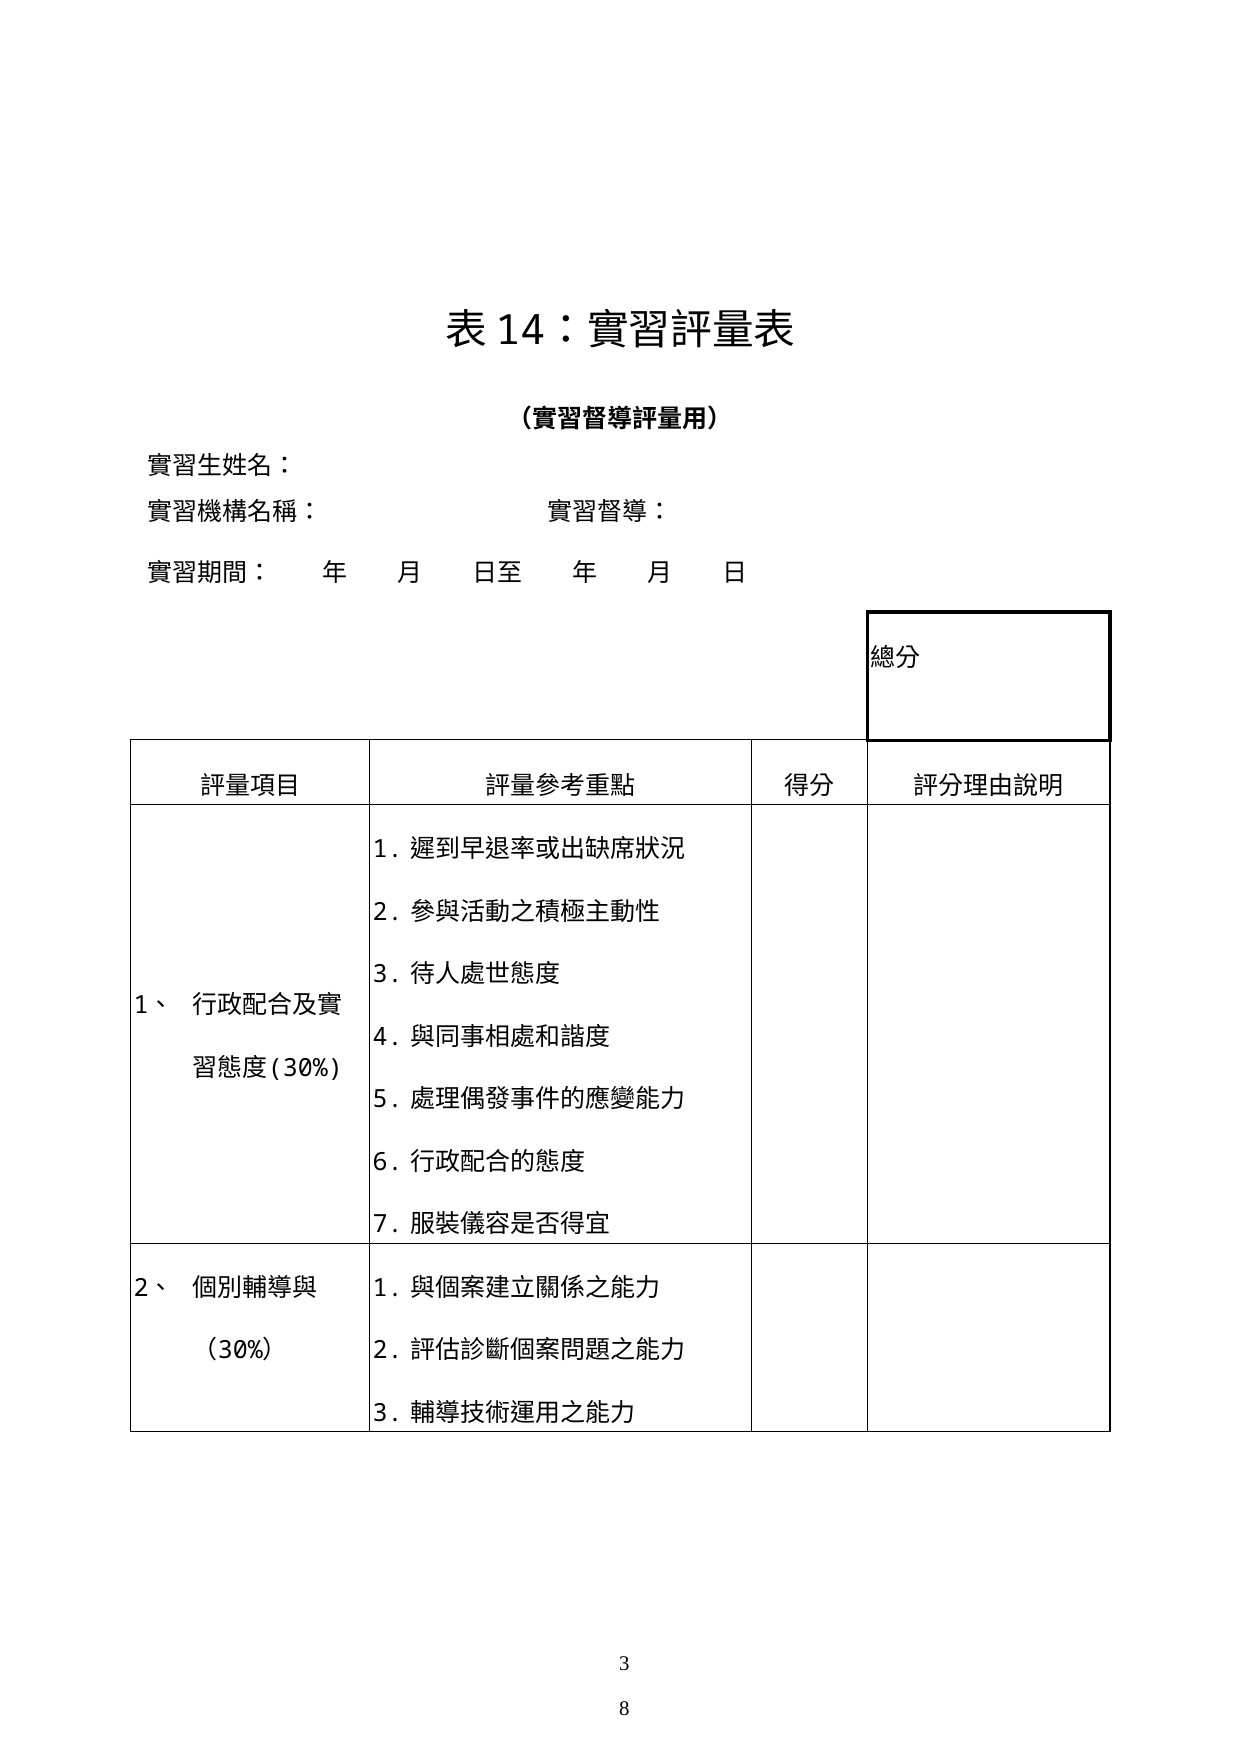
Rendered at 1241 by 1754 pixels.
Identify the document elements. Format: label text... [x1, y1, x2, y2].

table_cell 個別輔導與（30%） [131, 1244, 369, 1431]
table_cell 評量參考重點 [370, 740, 751, 804]
table_header 總分 [869, 614, 1108, 738]
table_cell 遲到早退率或出缺席狀況 參與活動之積極主動性 待人處世態度 與同事相處和諧度 處理偶發事件的應變能力 行政配合的態度 服裝儀容是否得宜 [370, 805, 751, 1243]
table_cell 得分 [752, 740, 867, 804]
text 實習機構名稱： 實習督導： [148, 483, 1092, 529]
table_cell 評量項目 [131, 740, 369, 804]
table_cell [752, 1244, 867, 1431]
text （實習督導評量用） [148, 375, 1092, 437]
text 實習生姓名： [148, 437, 1092, 483]
table_header [369, 610, 752, 738]
text 實習期間： 年 月 日至 年 月 日 [148, 529, 1092, 592]
table_cell 行政配合及實習態度(30%) [131, 805, 369, 1243]
table_cell 評分理由說明 [868, 742, 1109, 804]
text 表14：實習評量表 [148, 296, 1092, 356]
table_cell [868, 805, 1109, 1243]
table_header [130, 610, 369, 738]
table_header [752, 610, 866, 738]
table_cell 與個案建立關係之能力 評估診斷個案問題之能力 輔導技術運用之能力 對個案之覺察能力 合乎倫理要求 [370, 1244, 751, 1431]
table_cell [752, 805, 867, 1243]
table_cell [868, 1244, 1109, 1431]
